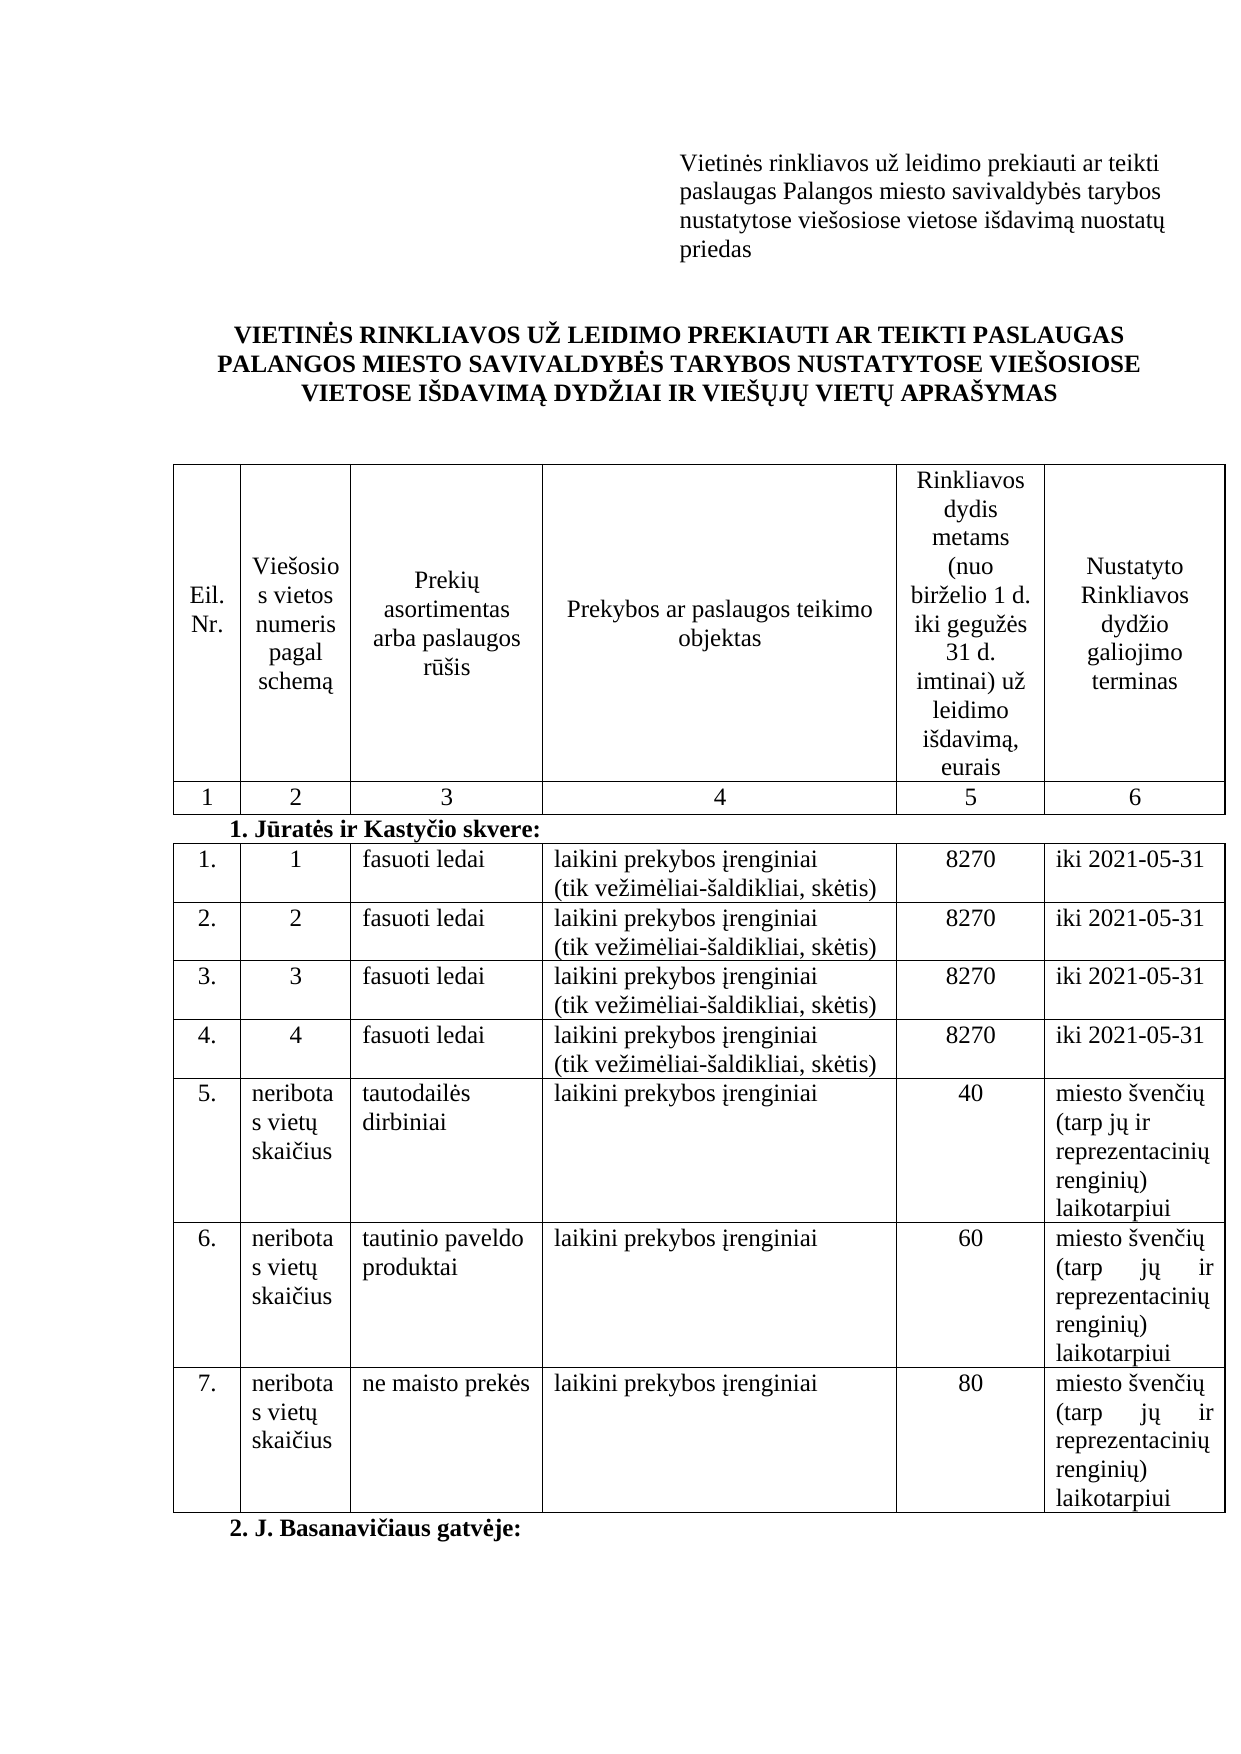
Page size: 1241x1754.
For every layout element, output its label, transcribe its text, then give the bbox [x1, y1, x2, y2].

table_cell laikini prekybos įrenginiai (tik vežimėliai-šaldikliai, skėtis) [543, 1020, 896, 1077]
table_cell 5. [174, 1079, 240, 1222]
table_cell 4 [241, 1020, 350, 1077]
table_cell 7. [174, 1368, 240, 1512]
table_cell fasuoti ledai [351, 844, 542, 902]
table_cell 6. [174, 1223, 240, 1367]
table_header Prekių asortimentas arba paslaugos rūšis [351, 465, 542, 781]
table_cell tautinio paveldo produktai [351, 1223, 542, 1367]
table_cell 6 [1045, 782, 1224, 813]
table_cell tautodailės dirbiniai [351, 1079, 542, 1222]
table_cell ne maisto prekės [351, 1368, 542, 1512]
table_cell 8270 [897, 844, 1044, 902]
table_cell neribotas vietų skaičius [241, 1223, 350, 1367]
table_cell 2 [241, 903, 350, 960]
table_header Nustatyto Rinkliavos dydžio galiojimo terminas [1045, 465, 1224, 781]
table_cell laikini prekybos įrenginiai (tik vežimėliai-šaldikliai, skėtis) [543, 903, 896, 960]
table_cell 80 [897, 1368, 1044, 1512]
table_cell [543, 1513, 897, 1542]
table_cell 4. [174, 1020, 240, 1077]
table_cell laikini prekybos įrenginiai (tik vežimėliai-šaldikliai, skėtis) [543, 844, 896, 902]
table_cell fasuoti ledai [351, 961, 542, 1019]
table_cell fasuoti ledai [351, 903, 542, 960]
text paslaugas Palangos miesto savivaldybės tarybos [679, 176, 1181, 205]
table_cell miesto švenčių (tarp jų ir reprezentacinių renginių) laikotarpiui [1045, 1079, 1224, 1222]
table_cell 1. Jūratės ir Kastyčio skvere: [174, 815, 1225, 843]
table_cell 3. [174, 961, 240, 1019]
table_cell 2. [174, 903, 240, 960]
table_cell 60 [897, 1223, 1044, 1367]
table_cell 8270 [897, 903, 1044, 960]
text Vietinės rinkliavos už leidimo prekiauti ar teikti [679, 148, 1181, 176]
table_cell [1225, 1512, 1229, 1542]
table_cell iki 2021-05-31 [1045, 1020, 1224, 1077]
table_cell [1044, 1513, 1225, 1542]
table_header Viešosios vietos numeris pagal schemą [241, 465, 350, 781]
text priedas [679, 234, 1181, 263]
table_cell neribotas vietų skaičius [241, 1368, 350, 1512]
table_cell miesto švenčių (tarp jų ir reprezentacinių renginių) laikotarpiui [1045, 1223, 1224, 1367]
table_cell 5 [897, 782, 1044, 813]
table_cell 1 [241, 844, 350, 902]
text VIETINĖS RINKLIAVOS UŽ LEIDIMO PREKIAUTI AR TEIKTI PASLAUGAS PALANGOS MIESTO SAVIVALDYBĖS TARYBOS NUSTATYTOSE VIEŠOSIOSE VIETOSE IŠDAVIMĄ DYDŽIAI IR VIEŠŲJŲ VIETŲ APRAŠYMAS [177, 320, 1181, 406]
table_cell [897, 1513, 1044, 1542]
text nustatytose viešosiose vietose išdavimą nuostatų [679, 205, 1181, 234]
table_cell 2 [241, 782, 350, 813]
table_cell fasuoti ledai [351, 1020, 542, 1077]
table_cell iki 2021-05-31 [1045, 844, 1224, 902]
table_cell laikini prekybos įrenginiai [543, 1368, 896, 1512]
table_cell 4 [543, 782, 896, 813]
table_cell iki 2021-05-31 [1045, 903, 1224, 960]
table_cell 1 [174, 782, 240, 813]
table_cell 8270 [897, 961, 1044, 1019]
table_cell laikini prekybos įrenginiai (tik vežimėliai-šaldikliai, skėtis) [543, 961, 896, 1019]
table_header Rinkliavos dydis metams (nuo birželio 1 d. iki gegužės 31 d. imtinai) už leidimo išdavimą, eurais [897, 465, 1044, 781]
table_cell laikini prekybos įrenginiai [543, 1223, 896, 1367]
table_cell 1. [174, 844, 240, 902]
table_cell neribotas vietų skaičius [241, 1079, 350, 1222]
table_header Eil. Nr. [174, 465, 240, 781]
table_cell laikini prekybos įrenginiai [543, 1079, 896, 1222]
table_cell 3 [351, 782, 542, 813]
table_cell 40 [897, 1079, 1044, 1222]
table_cell 8270 [897, 1020, 1044, 1077]
table_header Prekybos ar paslaugos teikimo objektas [543, 465, 896, 781]
table_cell 2. J. Basanavičiaus gatvėje: [174, 1513, 543, 1542]
table_cell miesto švenčių (tarp jų ir reprezentacinių renginių) laikotarpiui [1045, 1368, 1224, 1512]
table_cell iki 2021-05-31 [1045, 961, 1224, 1019]
table_cell 3 [241, 961, 350, 1019]
table_cell [1225, 814, 1229, 843]
